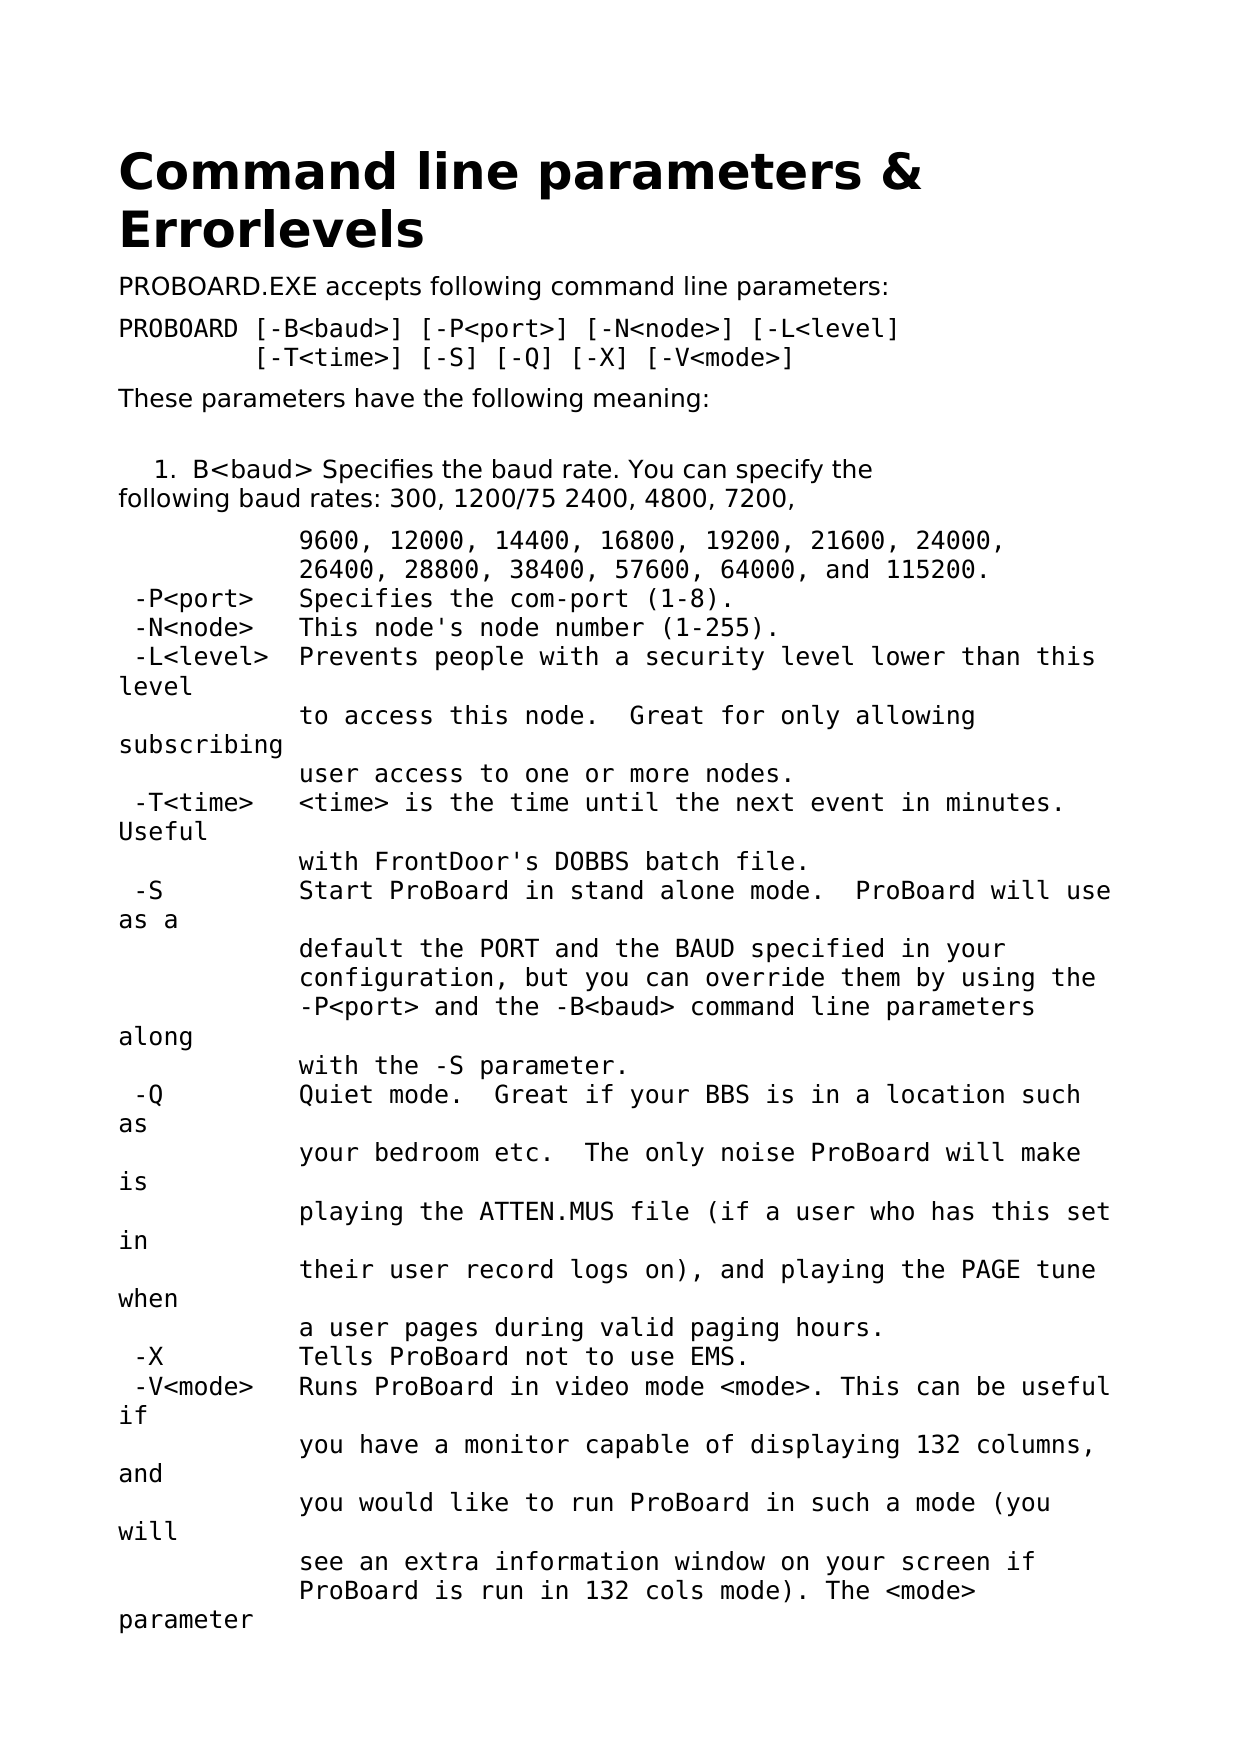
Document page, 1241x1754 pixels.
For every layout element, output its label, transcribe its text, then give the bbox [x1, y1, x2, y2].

text PROBOARD.EXE accepts following command line parameters: [118, 272, 1122, 301]
subtitle Command line parameters & Errorlevels [118, 143, 1122, 259]
text following baud rates: 300, 1200/75 2400, 4800, 7200, [118, 484, 1122, 513]
text PROBOARD [-B<baud>] [-P<port>] [-N<node>] [-L<level] [-T<time>] [-S] [-Q] [-X] [-V<mode>] [118, 314, 1122, 372]
list B<baud> Specifies the baud rate. You can specify the [177, 455, 1122, 484]
text 9600, 12000, 14400, 16800, 19200, 21600, 24000, 26400, 28800, 38400, 57600, 64000, and 115200. -P<port> Specifies the com-port (1-8). -N<node> This node's node number (1-255). -L<level> Prevents people with a security level lower than this level to access this node. Great for only allowing subscribing user access to one or more nodes. -T<time> <time> is the time until the next event in minutes. Useful with FrontDoor's DOBBS batch file. -S Start ProBoard in stand alone mode. ProBoard will use as a default the PORT and the BAUD specified in your configuration, but you can override them by using the -P<port> and the -B<baud> command line parameters along with the -S parameter. -Q Quiet mode. Great if your BBS is in a location such as your bedroom etc. The only noise ProBoard will make is playing the ATTEN.MUS file (if a user who has this set in their user record logs on), and playing the PAGE tune when a user pages during valid paging hours. -X Tells ProBoard not to use EMS. -V<mode> Runs ProBoard in video mode <mode>. This can be useful if you have a monitor capable of displaying 132 columns, and you would like to run ProBoard in such a mode (you will see an extra information window on your screen if ProBoard is run in 132 cols mode). The <mode> parameter [118, 526, 1122, 1634]
text These parameters have the following meaning: [118, 384, 1122, 413]
